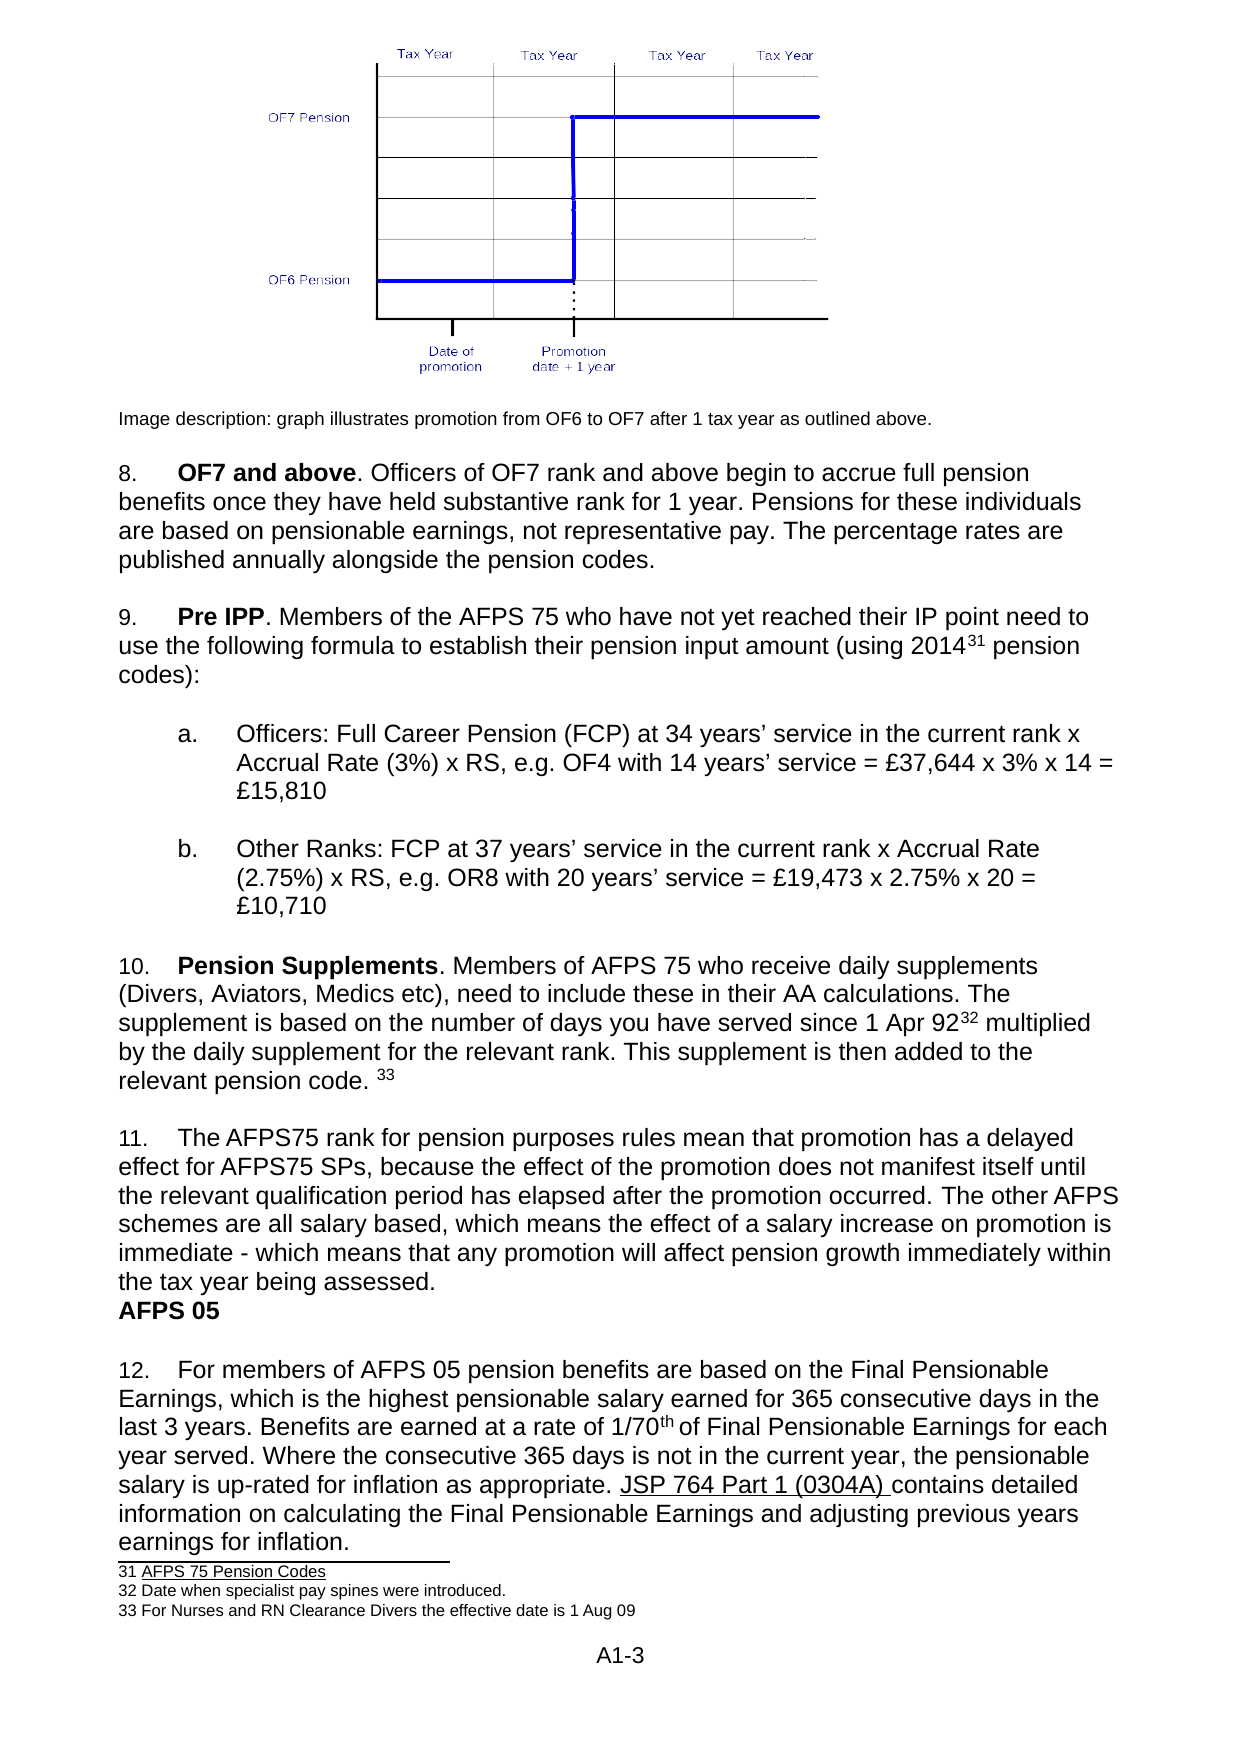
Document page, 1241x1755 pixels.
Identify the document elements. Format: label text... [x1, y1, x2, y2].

text Image description: graph illustrates promotion from OF6 to OF7 after 1 tax year as outlined above. [118, 408, 1122, 429]
list Other Ranks: FCP at 37 years’ service in the current rank x Accrual Rate (2.75%) x RS, e.g. OR8 with 20 years’ service = £19,473 x 2.75% x 20 = £10,710 [177, 834, 1122, 920]
list For Nurses and RN Clearance Divers the effective date is 1 Aug 09 [118, 1600, 1122, 1619]
text AFPS 05 [118, 1296, 1076, 1324]
list Pension Supplements. Members of AFPS 75 who receive daily supplements (Divers, Aviators, Medics etc), need to include these in their AA calculations. The supplement is based on the number of days you have served since 1 Apr 92 multiplied by the daily supplement for the relevant rank. This supplement is then added to the relevant pension code. [118, 951, 1122, 1094]
list AFPS 75 Pension Codes [118, 1562, 1122, 1581]
list The AFPS75 rank for pension purposes rules mean that promotion has a delayed effect for AFPS75 SPs, because the effect of the promotion does not manifest itself until the relevant qualification period has elapsed after the promotion occurred. The other AFPS schemes are all salary based, which means the effect of a salary increase on promotion is immediate - which means that any promotion will affect pension growth immediately within the tax year being assessed. [118, 1123, 1122, 1296]
list Officers: Full Career Pension (FCP) at 34 years’ service in the current rank x Accrual Rate (3%) x RS, e.g. OF4 with 14 years’ service = £37,644 x 3% x 14 = £15,810 [177, 719, 1122, 805]
list Pre IPP. Members of the AFPS 75 who have not yet reached their IP point need to use the following formula to establish their pension input amount (using 2014 pension codes): [118, 602, 1122, 688]
list For members of AFPS 05 pension benefits are based on the Final Pensionable Earnings, which is the highest pensionable salary earned for 365 consecutive days in the last 3 years. Benefits are earned at a rate of 1/70th of Final Pensionable Earnings for each year served. Where the consecutive 365 days is not in the current year, the pensionable salary is up-rated for inflation as appropriate. JSP 764 Part 1 (0304A) contains detailed information on calculating the Final Pensionable Earnings and adjusting previous years earnings for inflation. [118, 1355, 1122, 1556]
list OF7 and above. Officers of OF7 rank and above begin to accrue full pension benefits once they have held substantive rank for 1 year. Pensions for these individuals are based on pensionable earnings, not representative pay. The percentage rates are published annually alongside the pension codes. [118, 458, 1122, 573]
list Date when specialist pay spines were introduced. [118, 1581, 1122, 1600]
